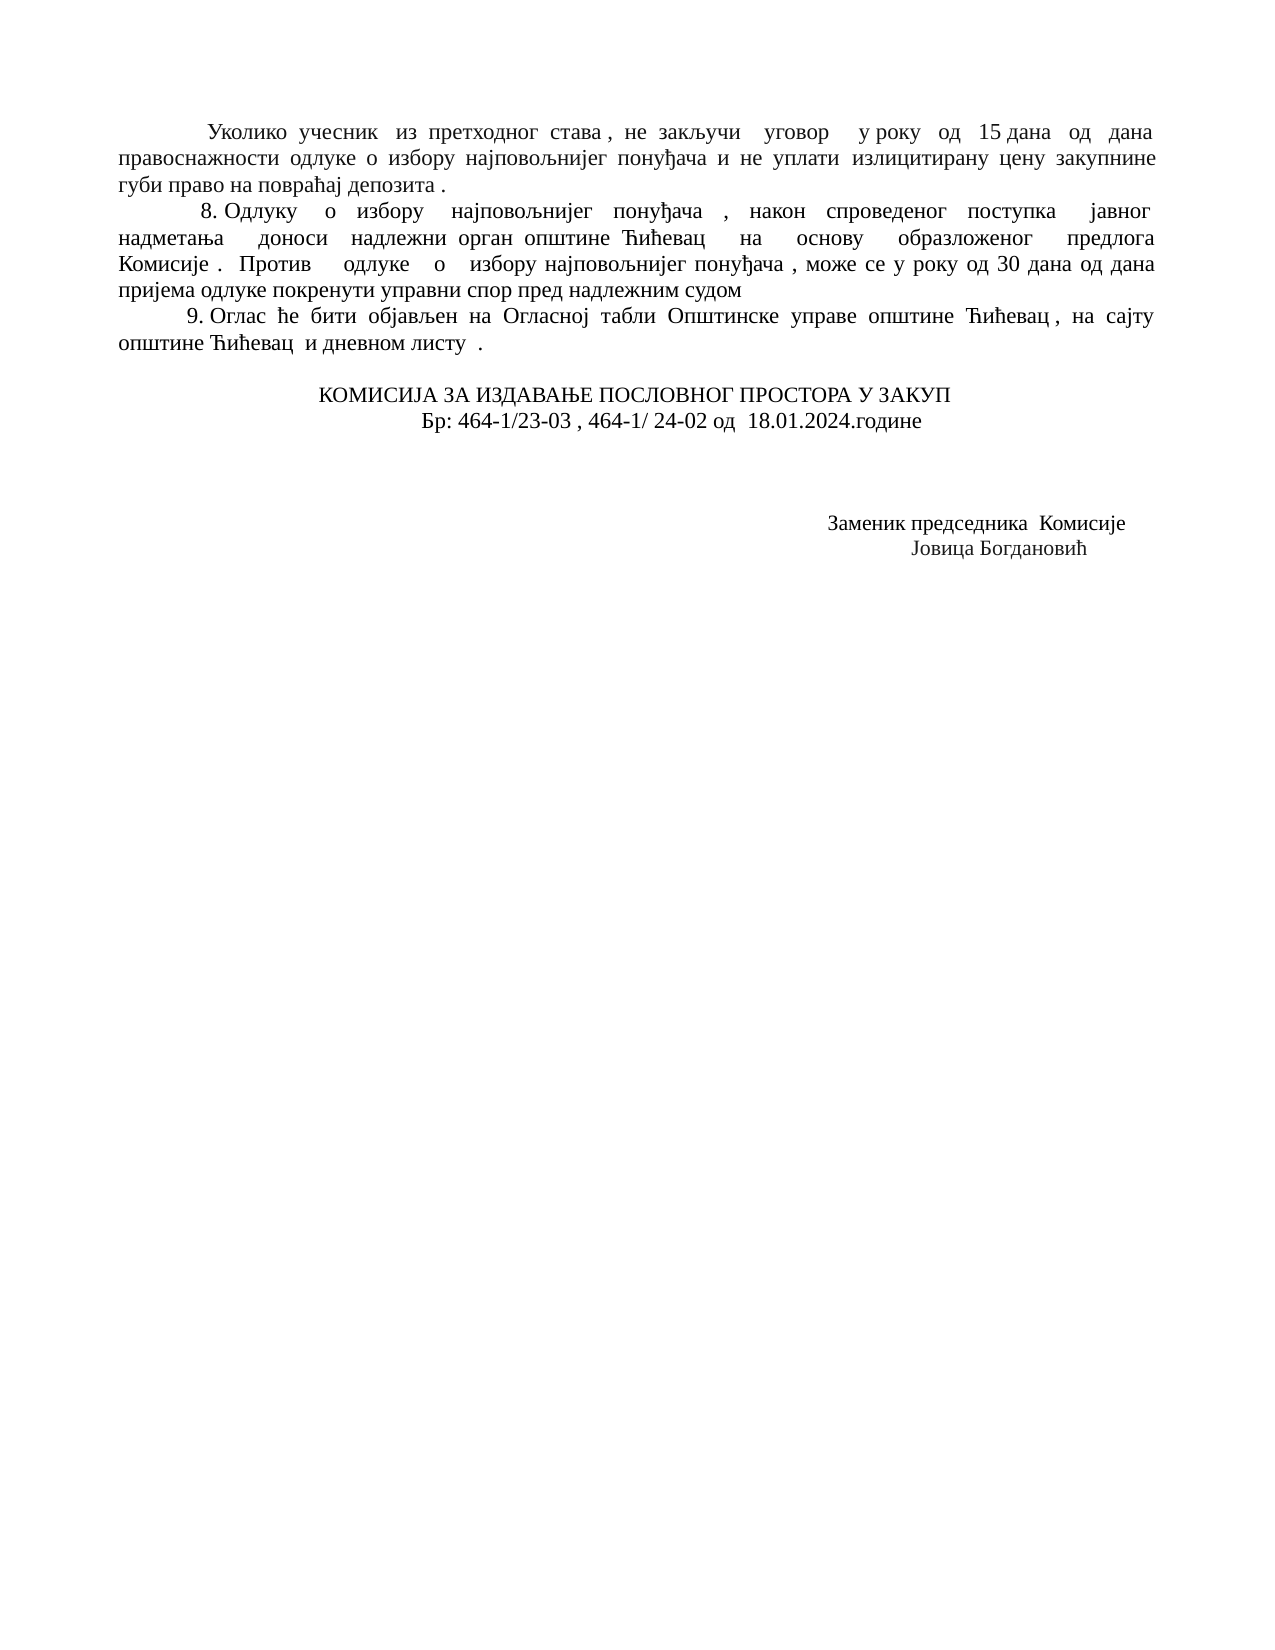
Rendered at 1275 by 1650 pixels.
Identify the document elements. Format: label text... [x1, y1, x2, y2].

text 9. Оглас ће бити објављен на Огласној табли Општинске управе општине Ћићевац , на сајту општине Ћићевац и дневном листу . [118, 303, 1157, 355]
text Јовица Богдановић [118, 535, 1157, 560]
text 8. Одлуку о избору најповољнијег понуђача , након спроведеног поступка јавног надметања доноси надлежни орган општине Ћићевац на основу образложеног предлога Комисије . Против одлуке о избору најповољнијег понуђача , може се у року од 30 дана од дана пријема одлуке покренути управни спор пред надлежним судом [118, 197, 1157, 303]
text Заменик председника Комисије [118, 510, 1157, 535]
text КОМИСИЈА ЗА ИЗДАВАЊЕ ПОСЛОВНОГ ПРОСТОРА У ЗАКУП [118, 382, 1157, 407]
text Уколико учесник из претходног става , не закључи уговор у року од 15 дана од дана правоснажности одлуке о избору најповољнијег понуђача и не уплати излицитирану цену закупнине губи право на повраћај депозита . [118, 118, 1157, 197]
text Бр: 464-1/23-03 , 464-1/ 24-02 од 18.01.2024.године [118, 407, 1157, 433]
